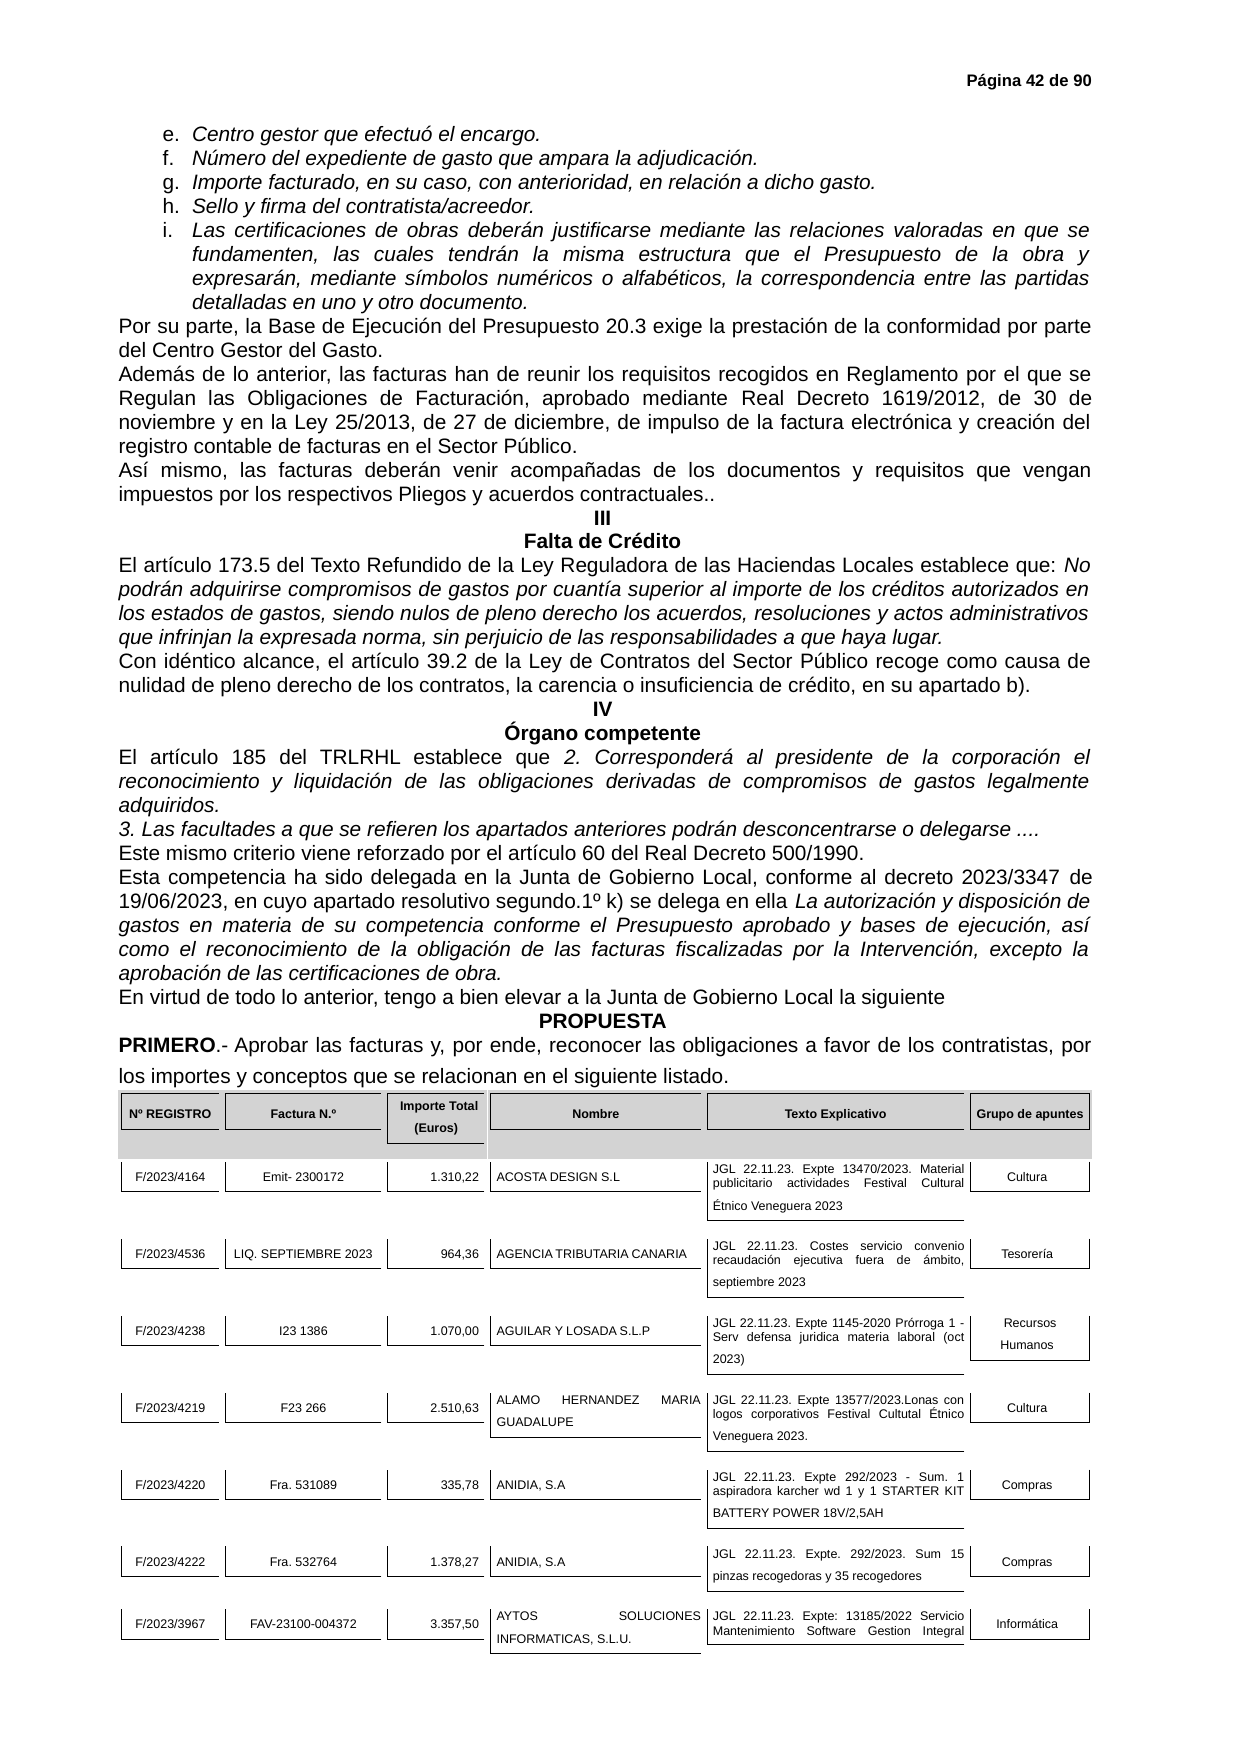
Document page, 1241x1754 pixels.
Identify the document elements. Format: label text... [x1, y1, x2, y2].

table_cell Cultura [967, 1390, 1092, 1467]
text IV [118, 697, 1092, 721]
table_cell F23 266 [222, 1390, 384, 1467]
list Las certificaciones de obras deberán justificarse mediante las relaciones valoradas en que se fundamenten, las cuales tendrán la misma estructura que el Presupuesto de la obra y expresarán, mediante símbolos numéricos o alfabéticos, la correspondencia entre las partidas detalladas en uno y otro documento. [162, 218, 1092, 314]
table_cell Compras [967, 1467, 1092, 1543]
table_cell I23 1386 [222, 1313, 384, 1389]
list Centro gestor que efectuó el encargo. [162, 122, 1092, 146]
table_cell F/2023/4164 [118, 1159, 222, 1236]
text PROPUESTA [118, 1008, 1092, 1032]
table_cell Recursos Humanos [967, 1313, 1092, 1389]
table_cell JGL 22.11.23. Expte. 292/2023. Sum 15 pinzas recogedoras y 35 recogedores [704, 1544, 967, 1606]
table_cell 1.378,27 [384, 1544, 487, 1606]
table_cell AYTOS SOLUCIONES INFORMATICAS, S.L.U. [488, 1606, 704, 1669]
table_cell JGL 22.11.23. Expte: 13185/2022 Servicio Mantenimiento Software Gestion Integral [704, 1606, 967, 1669]
table_cell F/2023/4238 [118, 1313, 222, 1389]
table_cell JGL 22.11.23. Costes servicio convenio recaudación ejecutiva fuera de ámbito, septiembre 2023 [704, 1236, 967, 1313]
table_cell ALAMO HERNANDEZ MARIA GUADALUPE [488, 1390, 704, 1467]
table_cell AGENCIA TRIBUTARIA CANARIA [488, 1236, 704, 1313]
text Esta competencia ha sido delegada en la Junta de Gobierno Local, conforme al decreto 2023/3347 de 19/06/2023, en cuyo apartado resolutivo segundo.1º k) se delega en ella La autorización y disposición de gastos en materia de su competencia conforme el Presupuesto aprobado y bases de ejecución, así como el reconocimiento de la obligación de las facturas fiscalizadas por la Intervención, excepto la aprobación de las certificaciones de obra. [118, 865, 1092, 984]
table_cell 1.310,22 [384, 1159, 487, 1236]
table_cell 2.510,63 [384, 1390, 487, 1467]
table_cell Fra. 532764 [222, 1544, 384, 1606]
table_cell 335,78 [384, 1467, 487, 1543]
text 3. Las facultades a que se refieren los apartados anteriores podrán desconcentrarse o delegarse .... [118, 817, 1092, 841]
list Número del expediente de gasto que ampara la adjudicación. [162, 146, 1092, 170]
table_cell ANIDIA, S.A [488, 1544, 704, 1606]
table_header Nombre [488, 1090, 704, 1159]
table_cell F/2023/3967 [118, 1606, 222, 1669]
table_cell ACOSTA DESIGN S.L [488, 1159, 704, 1236]
table_cell 3.357,50 [384, 1606, 487, 1669]
table_cell 964,36 [384, 1236, 487, 1313]
text Órgano competente [118, 721, 1092, 745]
list Sello y firma del contratista/acreedor. [162, 194, 1092, 218]
table_cell Compras [967, 1544, 1092, 1606]
table_cell F/2023/4222 [118, 1544, 222, 1606]
text Así mismo, las facturas deberán venir acompañadas de los documentos y requisitos que vengan impuestos por los respectivos Pliegos y acuerdos contractuales.. [118, 457, 1092, 505]
text PRIMERO.- Aprobar las facturas y, por ende, reconocer las obligaciones a favor de los contratistas, por los importes y conceptos que se relacionan en el siguiente listado. [118, 1032, 1092, 1090]
table_cell Informática [967, 1606, 1092, 1669]
text Falta de Crédito [118, 529, 1092, 553]
table_cell 1.070,00 [384, 1313, 487, 1389]
table_cell ANIDIA, S.A [488, 1467, 704, 1543]
text Con idéntico alcance, el artículo 39.2 de la Ley de Contratos del Sector Público recoge como causa de nulidad de pleno derecho de los contratos, la carencia o insuficiencia de crédito, en su apartado b). [118, 649, 1092, 697]
table_cell F/2023/4220 [118, 1467, 222, 1543]
text El artículo 173.5 del Texto Refundido de la Ley Reguladora de las Haciendas Locales establece que: No podrán adquirirse compromisos de gastos por cuantía superior al importe de los créditos autorizados en los estados de gastos, siendo nulos de pleno derecho los acuerdos, resoluciones y actos administrativos que infrinjan la expresada norma, sin perjuicio de las responsabilidades a que haya lugar. [118, 553, 1092, 649]
table_cell AGUILAR Y LOSADA S.L.P [488, 1313, 704, 1389]
table_cell JGL 22.11.23. Expte 292/2023 - Sum. 1 aspiradora karcher wd 1 y 1 STARTER KIT BATTERY POWER 18V/2,5AH [704, 1467, 967, 1543]
table_cell Fra. 531089 [222, 1467, 384, 1543]
text Este mismo criterio viene reforzado por el artículo 60 del Real Decreto 500/1990. [118, 841, 1092, 865]
table_cell F/2023/4536 [118, 1236, 222, 1313]
table_cell JGL 22.11.23. Expte 13577/2023.Lonas con logos corporativos Festival Cultutal Étnico Veneguera 2023. [704, 1390, 967, 1467]
text Además de lo anterior, las facturas han de reunir los requisitos recogidos en Reglamento por el que se Regulan las Obligaciones de Facturación, aprobado mediante Real Decreto 1619/2012, de 30 de noviembre y en la Ley 25/2013, de 27 de diciembre, de impulso de la factura electrónica y creación del registro contable de facturas en el Sector Público. [118, 362, 1092, 457]
text En virtud de todo lo anterior, tengo a bien elevar a la Junta de Gobierno Local la siguiente [118, 984, 1092, 1008]
table_cell FAV-23100-004372 [222, 1606, 384, 1669]
text El artículo 185 del TRLRHL establece que 2. Corresponderá al presidente de la corporación el reconocimiento y liquidación de las obligaciones derivadas de compromisos de gastos legalmente adquiridos. [118, 745, 1092, 817]
text III [118, 505, 1092, 529]
table_cell F/2023/4219 [118, 1390, 222, 1467]
table_cell Emit- 2300172 [222, 1159, 384, 1236]
table_cell LIQ. SEPTIEMBRE 2023 [222, 1236, 384, 1313]
table_cell Cultura [967, 1159, 1092, 1236]
table_cell JGL 22.11.23. Expte 13470/2023. Material publicitario actividades Festival Cultural Étnico Veneguera 2023 [704, 1159, 967, 1236]
table_cell JGL 22.11.23. Expte 1145-2020 Prórroga 1 - Serv defensa juridica materia laboral (oct 2023) [704, 1313, 967, 1389]
table_header Grupo de apuntes [967, 1090, 1092, 1159]
list Importe facturado, en su caso, con anterioridad, en relación a dicho gasto. [162, 170, 1092, 194]
table_header Factura N.º [222, 1090, 384, 1159]
table_header Nº REGISTRO [118, 1090, 222, 1159]
table_header Texto Explicativo [704, 1090, 967, 1159]
table_cell Tesorería [967, 1236, 1092, 1313]
text Por su parte, la Base de Ejecución del Presupuesto 20.3 exige la prestación de la conformidad por parte del Centro Gestor del Gasto. [118, 314, 1092, 362]
table_header Importe Total (Euros) [384, 1090, 487, 1159]
